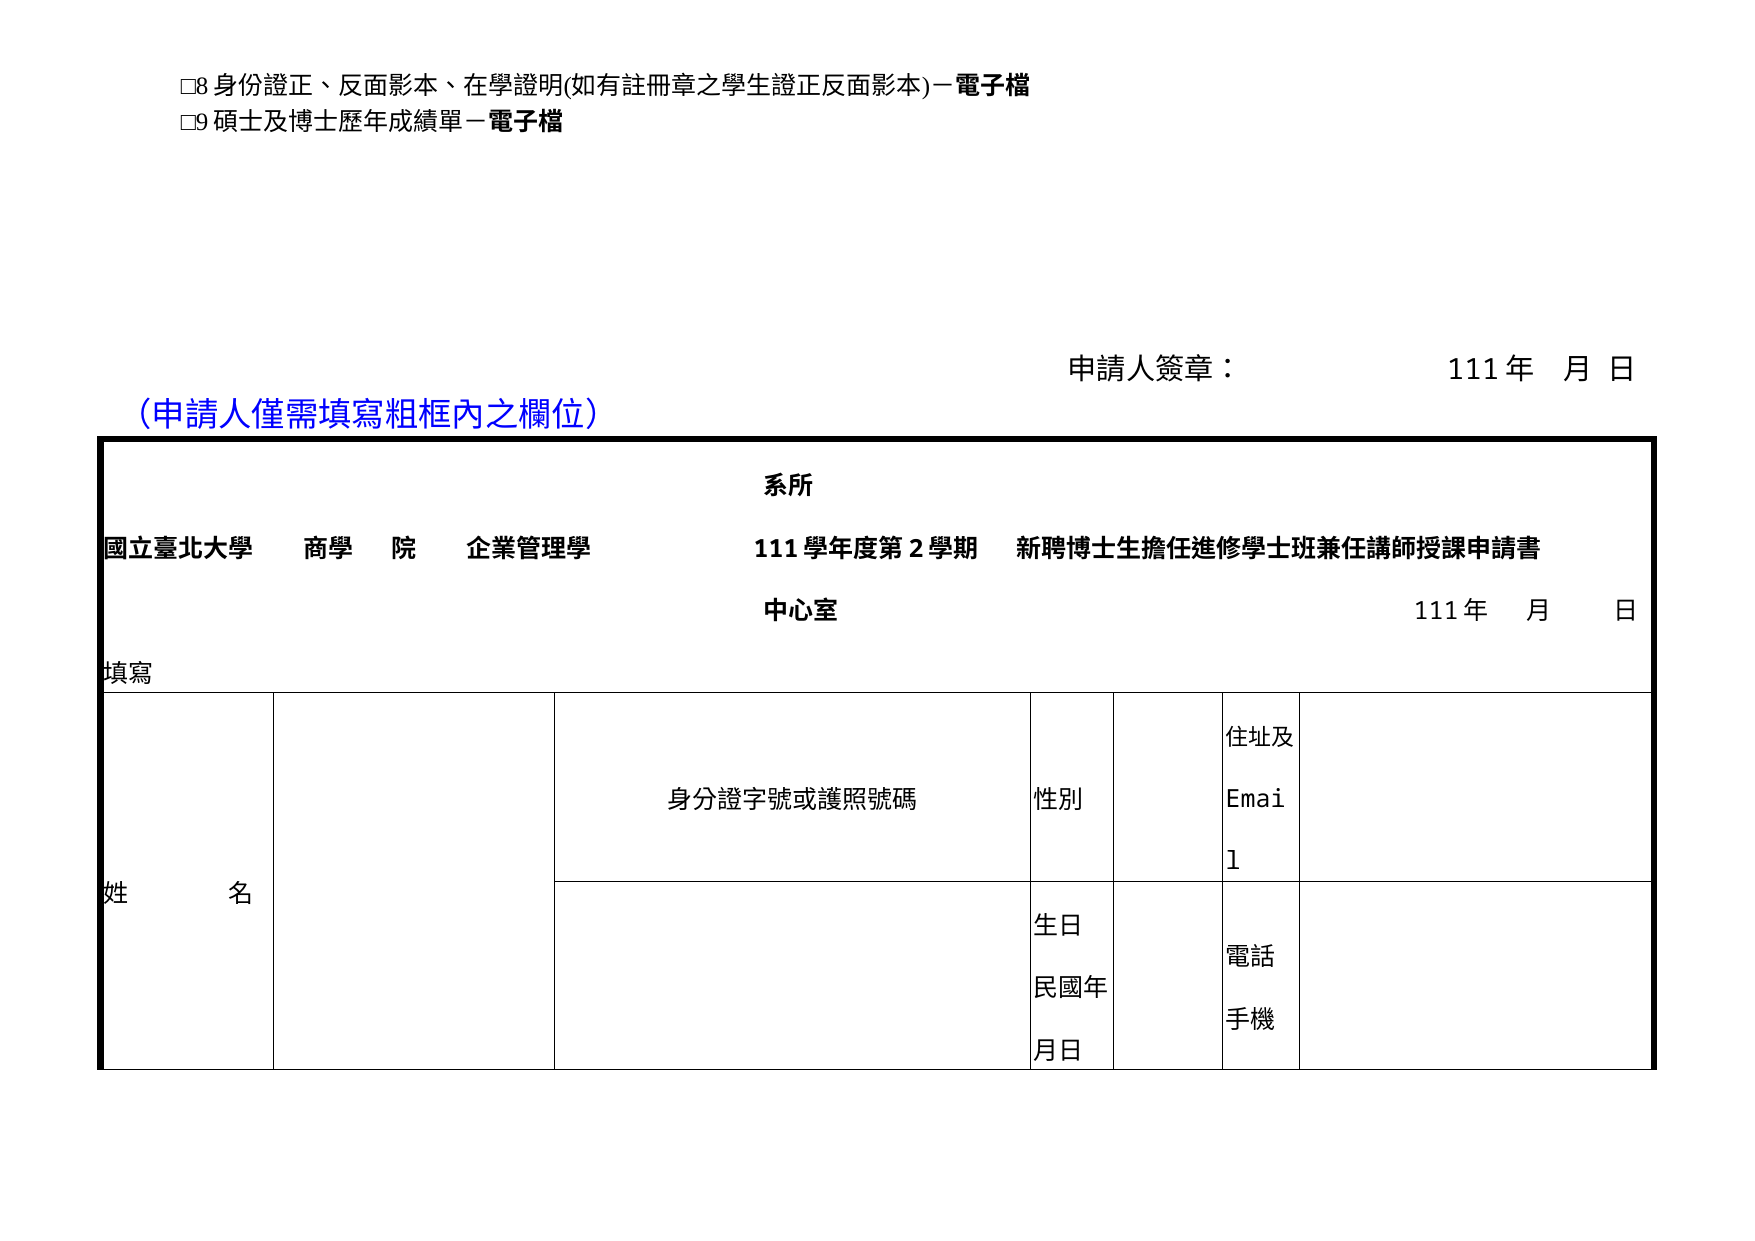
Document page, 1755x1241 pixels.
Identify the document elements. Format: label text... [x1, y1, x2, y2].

table_cell [274, 693, 554, 1069]
table_cell [1114, 693, 1222, 881]
table_header 系所 國立臺北大學 商學 院 企業管理學 111學年度第2學期 新聘博士生擔任進修學士班兼任講師授課申請書 中心室 111年 月 日填寫 [104, 442, 1651, 692]
text （申請人僅需填寫粗框內之欄位） [118, 388, 1636, 436]
table_cell 住址及Email [1223, 693, 1299, 881]
table_cell 性別 [1031, 693, 1113, 881]
table_cell [1300, 882, 1651, 1069]
table_cell [1300, 693, 1651, 881]
table_cell 生日 民國年月日 [1031, 882, 1113, 1069]
text □9碩士及博士歷年成績單－電子檔 [181, 102, 1636, 138]
table_cell [1114, 882, 1222, 1069]
table_cell 電話 手機 [1223, 882, 1299, 1069]
table_cell 身分證字號或護照號碼 [555, 693, 1030, 881]
table_cell 姓 名 [104, 693, 273, 1069]
text □8身份證正、反面影本、在學證明(如有註冊章之學生證正反面影本)－電子檔 [181, 65, 1636, 102]
text 申請人簽章： 111年 月 日 [118, 325, 1636, 388]
table_cell [555, 882, 1030, 1069]
